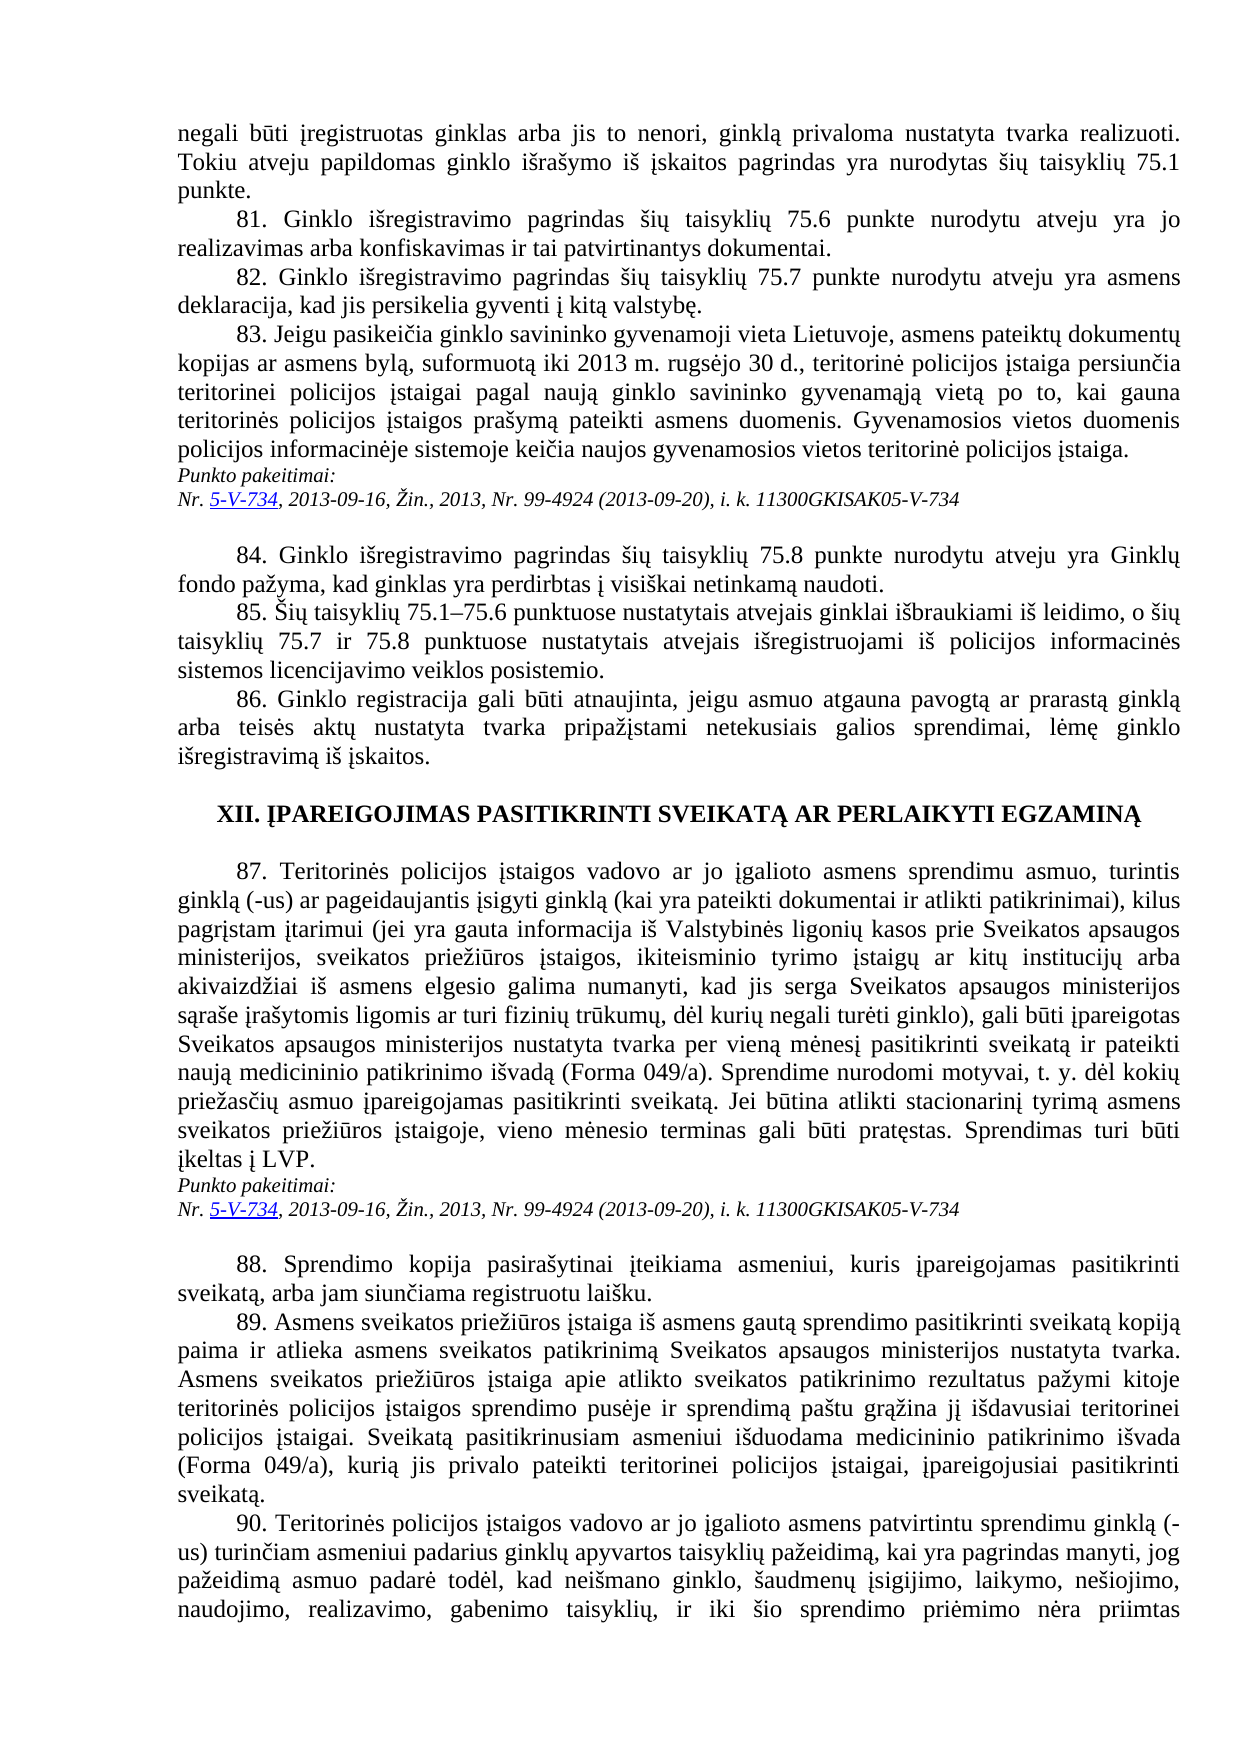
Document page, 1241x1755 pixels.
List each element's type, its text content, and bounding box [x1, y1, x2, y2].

text XII. ĮPAREIGOJIMAS PASITIKRINTI SVEIKATĄ AR PERLAIKYTI EGZAMINĄ [177, 799, 1181, 827]
text 81. Ginklo išregistravimo pagrindas šių taisyklių 75.6 punkte nurodytu atveju yra jo realizavimas arba konfiskavimas ir tai patvirtinantys dokumentai. [177, 204, 1181, 262]
text 84. Ginklo išregistravimo pagrindas šių taisyklių 75.8 punkte nurodytu atveju yra Ginklų fondo pažyma, kad ginklas yra perdirbtas į visiškai netinkamą naudoti. [177, 540, 1181, 597]
text 85. Šių taisyklių 75.1–75.6 punktuose nustatytais atvejais ginklai išbraukiami iš leidimo, o šių taisyklių 75.7 ir 75.8 punktuose nustatytais atvejais išregistruojami iš policijos informacinės sistemos licencijavimo veiklos posistemio. [177, 597, 1181, 684]
text negali būti įregistruotas ginklas arba jis to nenori, ginklą privaloma nustatyta tvarka realizuoti. Tokiu atveju papildomas ginklo išrašymo iš įskaitos pagrindas yra nurodytas šių taisyklių 75.1 punkte. [177, 118, 1181, 204]
text 82. Ginklo išregistravimo pagrindas šių taisyklių 75.7 punkte nurodytu atveju yra asmens deklaracija, kad jis persikelia gyventi į kitą valstybę. [177, 262, 1181, 319]
text 87. Teritorinės policijos įstaigos vadovo ar jo įgalioto asmens sprendimu asmuo, turintis ginklą (-us) ar pageidaujantis įsigyti ginklą (kai yra pateikti dokumentai ir atlikti patikrinimai), kilus pagrįstam įtarimui (jei yra gauta informacija iš Valstybinės ligonių kasos prie Sveikatos apsaugos ministerijos, sveikatos priežiūros įstaigos, ikiteisminio tyrimo įstaigų ar kitų institucijų arba akivaizdžiai iš asmens elgesio galima numanyti, kad jis serga Sveikatos apsaugos ministerijos sąraše įrašytomis ligomis ar turi fizinių trūkumų, dėl kurių negali turėti ginklo), gali būti įpareigotas Sveikatos apsaugos ministerijos nustatyta tvarka per vieną mėnesį pasitikrinti sveikatą ir pateikti naują medicininio patikrinimo išvadą (Forma 049/a). Sprendime nurodomi motyvai, t. y. dėl kokių priežasčių asmuo įpareigojamas pasitikrinti sveikatą. Jei būtina atlikti stacionarinį tyrimą asmens sveikatos priežiūros įstaigoje, vieno mėnesio terminas gali būti pratęstas. Sprendimas turi būti įkeltas į LVP. [177, 856, 1181, 1172]
text 86. Ginklo registracija gali būti atnaujinta, jeigu asmuo atgauna pavogtą ar prarastą ginklą arba teisės aktų nustatyta tvarka pripažįstami netekusiais galios sprendimai, lėmę ginklo išregistravimą iš įskaitos. [177, 684, 1181, 770]
text Nr. 5-V-734, 2013-09-16, Žin., 2013, Nr. 99-4924 (2013-09-20), i. k. 11300GKISAK05-V-734 [177, 487, 1181, 511]
text 83. Jeigu pasikeičia ginklo savininko gyvenamoji vieta Lietuvoje, asmens pateiktų dokumentų kopijas ar asmens bylą, suformuotą iki 2013 m. rugsėjo 30 d., teritorinė policijos įstaiga persiunčia teritorinei policijos įstaigai pagal naują ginklo savininko gyvenamąją vietą po to, kai gauna teritorinės policijos įstaigos prašymą pateikti asmens duomenis. Gyvenamosios vietos duomenis policijos informacinėje sistemoje keičia naujos gyvenamosios vietos teritorinė policijos įstaiga. [177, 319, 1181, 463]
text 90. Teritorinės policijos įstaigos vadovo ar jo įgalioto asmens patvirtintu sprendimu ginklą (-us) turinčiam asmeniui padarius ginklų apyvartos taisyklių pažeidimą, kai yra pagrindas manyti, jog pažeidimą asmuo padarė todėl, kad neišmano ginklo, šaudmenų įsigijimo, laikymo, nešiojimo, naudojimo, realizavimo, gabenimo taisyklių, ir iki šio sprendimo priėmimo nėra priimtas [177, 1508, 1181, 1623]
text Punkto pakeitimai: [177, 1172, 1181, 1197]
text 89. Asmens sveikatos priežiūros įstaiga iš asmens gautą sprendimo pasitikrinti sveikatą kopiją paima ir atlieka asmens sveikatos patikrinimą Sveikatos apsaugos ministerijos nustatyta tvarka. Asmens sveikatos priežiūros įstaiga apie atlikto sveikatos patikrinimo rezultatus pažymi kitoje teritorinės policijos įstaigos sprendimo pusėje ir sprendimą paštu grąžina jį išdavusiai teritorinei policijos įstaigai. Sveikatą pasitikrinusiam asmeniui išduodama medicininio patikrinimo išvada (Forma 049/a), kurią jis privalo pateikti teritorinei policijos įstaigai, įpareigojusiai pasitikrinti sveikatą. [177, 1307, 1181, 1508]
text 88. Sprendimo kopija pasirašytinai įteikiama asmeniui, kuris įpareigojamas pasitikrinti sveikatą, arba jam siunčiama registruotu laišku. [177, 1249, 1181, 1307]
text Punkto pakeitimai: [177, 463, 1181, 487]
text Nr. 5-V-734, 2013-09-16, Žin., 2013, Nr. 99-4924 (2013-09-20), i. k. 11300GKISAK05-V-734 [177, 1197, 1181, 1221]
